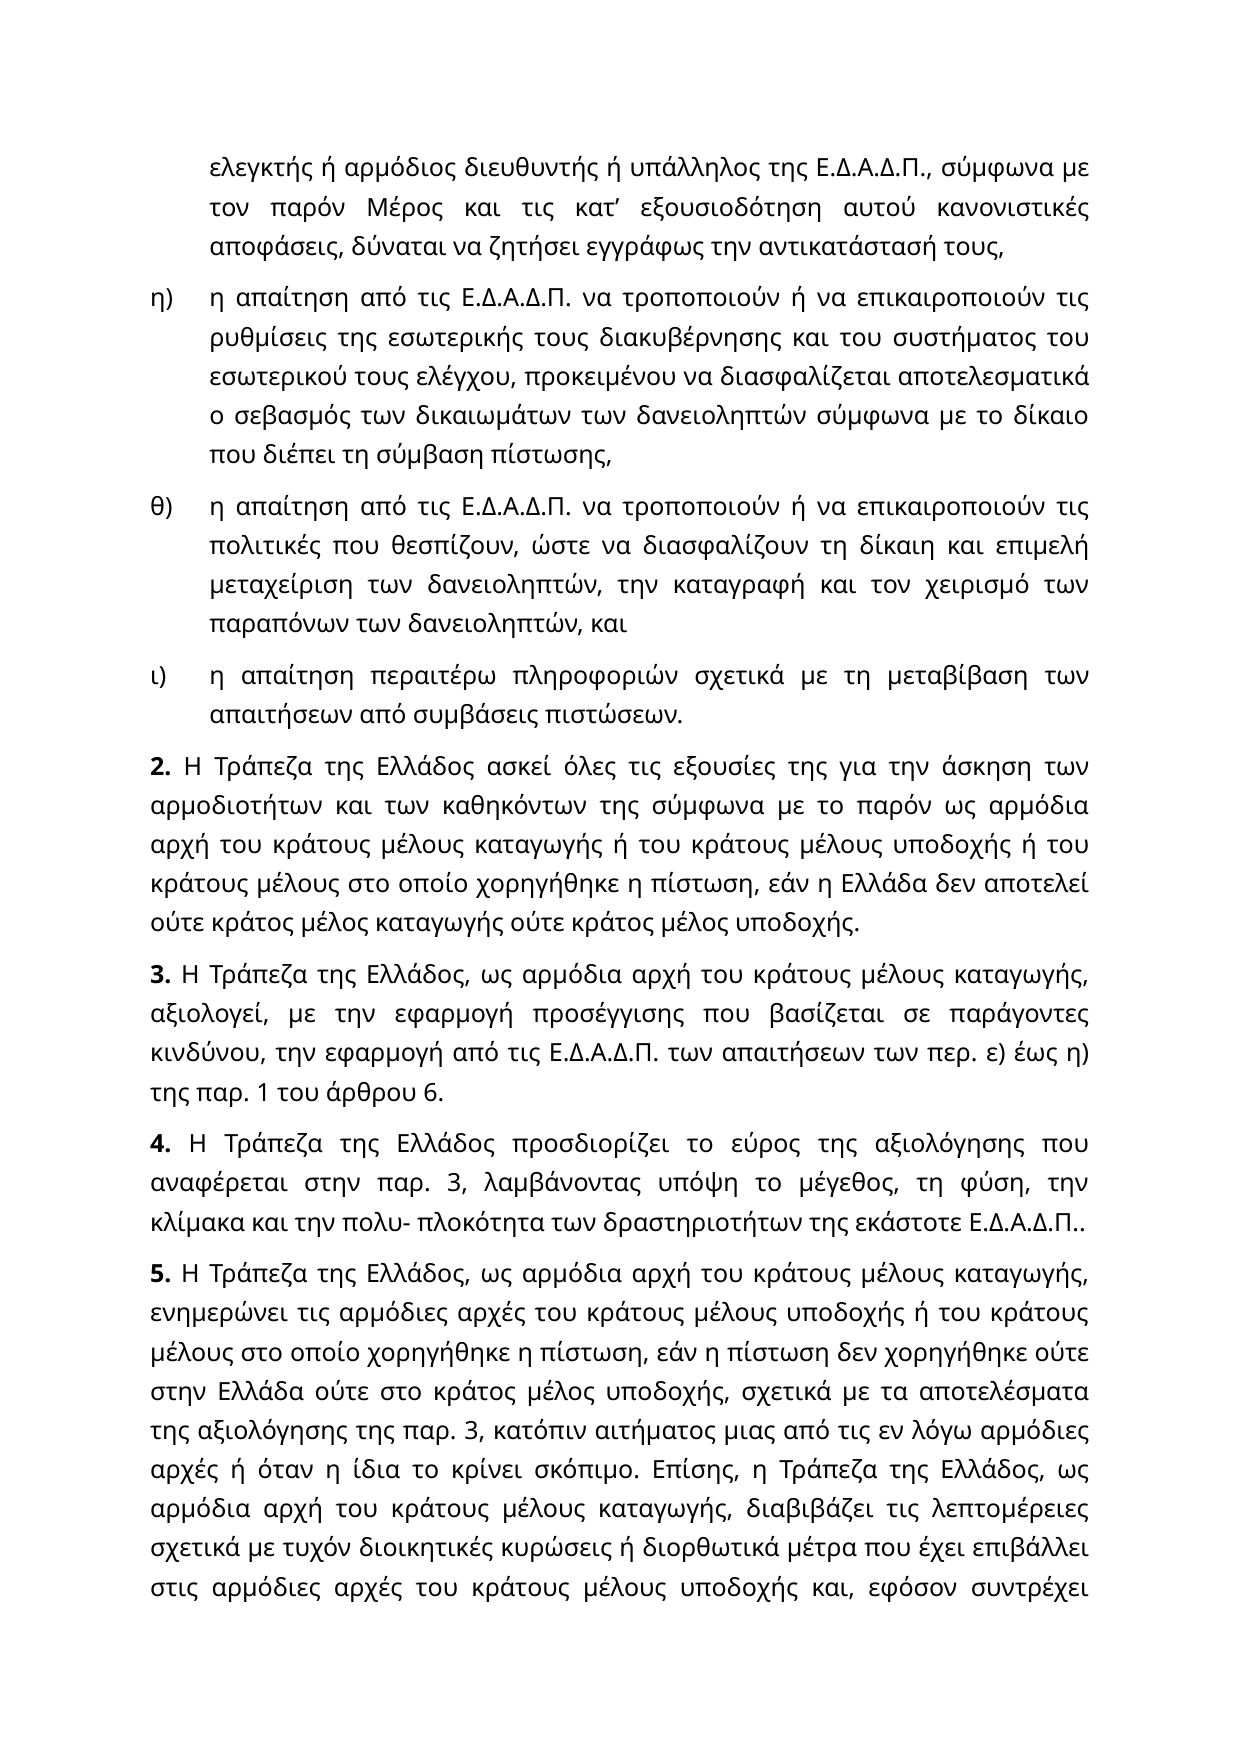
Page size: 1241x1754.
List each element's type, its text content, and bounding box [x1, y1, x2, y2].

text 5. Η Τράπεζα της Ελλάδος, ως αρμόδια αρχή του κράτους μέλους καταγωγής, ενημερώνει τις αρμόδιες αρχές του κράτους μέλους υποδοχής ή του κράτους μέλους στο οποίο χορηγήθηκε η πίστωση, εάν η πίστωση δεν χορηγήθηκε ούτε στην Ελλάδα ούτε στο κράτος μέλος υποδοχής, σχετικά με τα αποτελέσματα της αξιολόγησης της παρ. 3, κατόπιν αιτήματος μιας από τις εν λόγω αρμόδιες αρχές ή όταν η ίδια το κρίνει σκόπιμο. Επίσης, η Τράπεζα της Ελλάδος, ως αρμόδια αρχή του κράτους μέλους καταγωγής, διαβιβάζει τις λεπτομέρειες σχετικά με τυχόν διοικητικές κυρώσεις ή διορθωτικά μέτρα που έχει επιβάλλει στις αρμόδιες αρχές του κράτους μέλους υποδοχής και, εφόσον συντρέχει [150, 1256, 1090, 1603]
list η) η απαίτηση από τις Ε.Δ.Α.Δ.Π. να τροποποιούν ή να επικαιροποιούν τις ρυθμίσεις της εσωτερικής τους διακυβέρνησης και του συστήματος του εσωτερικού τους ελέγχου, προκειμένου να διασφαλίζεται αποτελεσματικά ο σεβασμός των δικαιωμάτων των δανειοληπτών σύμφωνα με το δίκαιο που διέπει τη σύμβαση πίστωσης, [150, 280, 1090, 471]
list ι) η απαίτηση περαιτέρω πληροφοριών σχετικά με τη μεταβίβαση των απαιτήσεων από συμβάσεις πιστώσεων. [150, 657, 1090, 731]
text 3. Η Τράπεζα της Ελλάδος, ως αρμόδια αρχή του κράτους μέλους καταγωγής, αξιολογεί, με την εφαρμογή προσέγγισης που βασίζεται σε παράγοντες κινδύνου, την εφαρμογή από τις Ε.Δ.Α.Δ.Π. των απαιτήσεων των περ. ε) έως η) της παρ. 1 του άρθρου 6. [150, 957, 1090, 1108]
list θ) η απαίτηση από τις Ε.Δ.Α.Δ.Π. να τροποποιούν ή να επικαιροποιούν τις πολιτικές που θεσπίζουν, ώστε να διασφαλίζουν τη δίκαιη και επιμελή μεταχείριση των δανειοληπτών, την καταγραφή και τον χειρισμό των παραπόνων των δανειοληπτών, και [150, 488, 1090, 640]
text 2. Η Τράπεζα της Ελλάδος ασκεί όλες τις εξουσίες της για την άσκηση των αρμοδιοτήτων και των καθηκόντων της σύμφωνα με το παρόν ως αρμόδια αρχή του κράτους μέλους καταγωγής ή του κράτους μέλους υποδοχής ή του κράτους μέλους στο οποίο χορηγήθηκε η πίστωση, εάν η Ελλάδα δεν αποτελεί ούτε κράτος μέλος καταγωγής ούτε κράτος μέλος υποδοχής. [150, 748, 1090, 939]
list ελεγκτής ή αρμόδιος διευθυντής ή υπάλληλος της Ε.Δ.Α.Δ.Π., σύμφωνα με τον παρόν Μέρος και τις κατ’ εξουσιοδότηση αυτού κανονιστικές αποφάσεις, δύναται να ζητήσει εγγράφως την αντικατάστασή τους, [150, 150, 1090, 262]
text 4. Η Τράπεζα της Ελλάδος προσδιορίζει το εύρος της αξιολόγησης που αναφέρεται στην παρ. 3, λαμβάνοντας υπόψη το μέγεθος, τη φύση, την κλίμακα και την πολυ- πλοκότητα των δραστηριοτήτων της εκάστοτε Ε.Δ.Α.Δ.Π.. [150, 1126, 1090, 1238]
